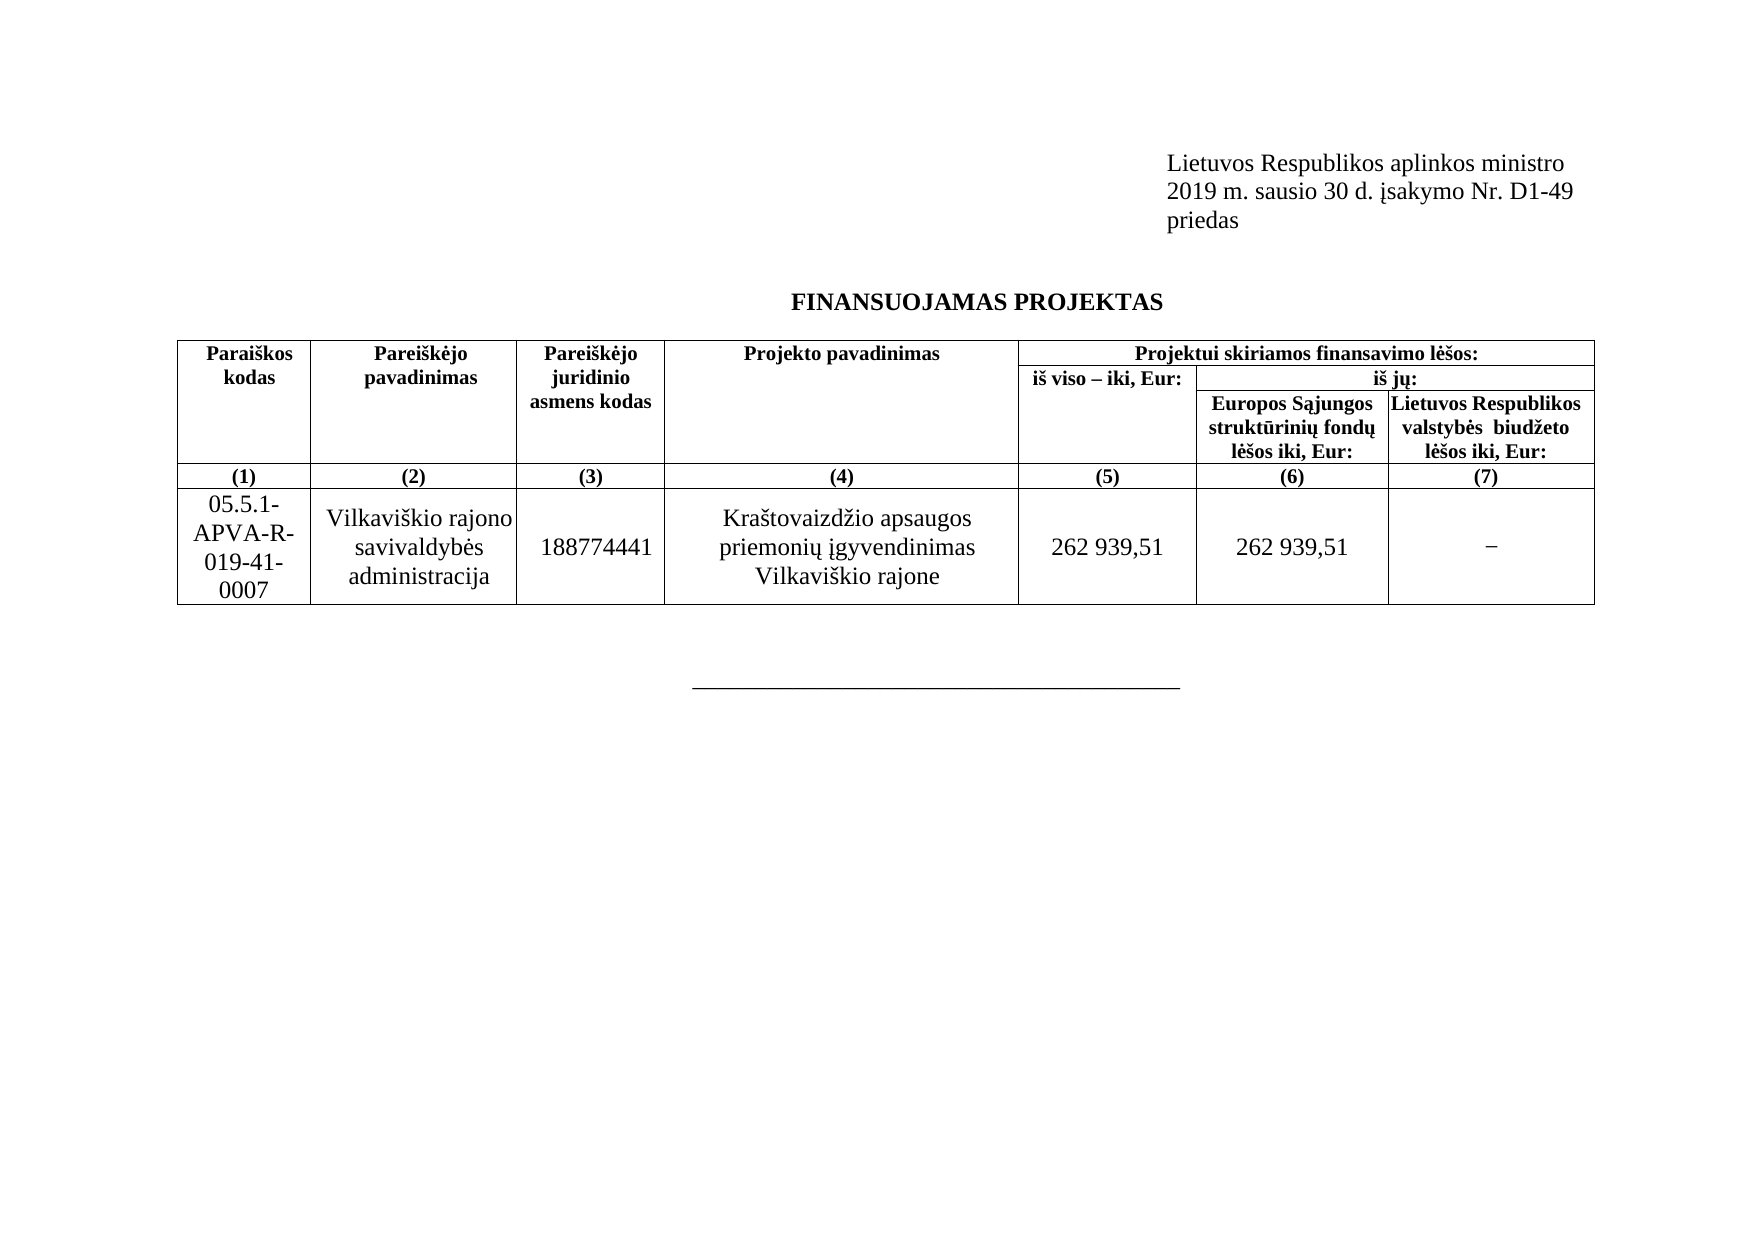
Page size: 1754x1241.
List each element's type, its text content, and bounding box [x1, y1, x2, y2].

table_header Projekto pavadinimas [665, 341, 1018, 463]
text _______________________________________ [177, 663, 1695, 691]
table_cell Vilkaviškio rajono savivaldybės administracija [311, 489, 516, 604]
table_cell 262 939,51 [1197, 489, 1388, 604]
table_cell Europos Sąjungos struktūrinių fondų lėšos iki, Eur: [1197, 391, 1388, 463]
table_cell Kraštovaizdžio apsaugos priemonių įgyvendinimas Vilkaviškio rajone [665, 489, 1018, 604]
table_cell (5) [1019, 464, 1196, 488]
text priedas [177, 205, 1695, 234]
table_cell iš jų: [1197, 366, 1594, 390]
table_header Pareiškėjo pavadinimas [311, 341, 516, 463]
table_cell (7) [1389, 464, 1594, 488]
table_cell (3) [517, 464, 664, 488]
text Lietuvos Respublikos aplinkos ministro [591, 148, 1695, 176]
table_cell 262 939,51 [1019, 489, 1196, 604]
table_cell − [1389, 489, 1594, 604]
table_cell Lietuvos Respublikos valstybės biudžeto lėšos iki, Eur: [1389, 391, 1594, 463]
table_cell (1) [178, 464, 310, 488]
text FINANSUOJAMAS PROJEKTAS [177, 287, 1695, 315]
text 2019 m. sausio 30 d. įsakymo Nr. D1-49 [591, 176, 1695, 205]
table_cell iš viso – iki, Eur: [1019, 366, 1196, 463]
table_cell (4) [665, 464, 1018, 488]
table_header Projektui skiriamos finansavimo lėšos: [1019, 341, 1594, 364]
table_header Paraiškos kodas [178, 341, 310, 463]
table_cell (2) [311, 464, 516, 488]
table_cell 188774441 [517, 489, 664, 604]
table_cell (6) [1197, 464, 1388, 488]
table_cell 05.5.1-APVA-R-019-41-0007 [178, 489, 310, 604]
table_header Pareiškėjo juridinio asmens kodas [517, 341, 664, 463]
